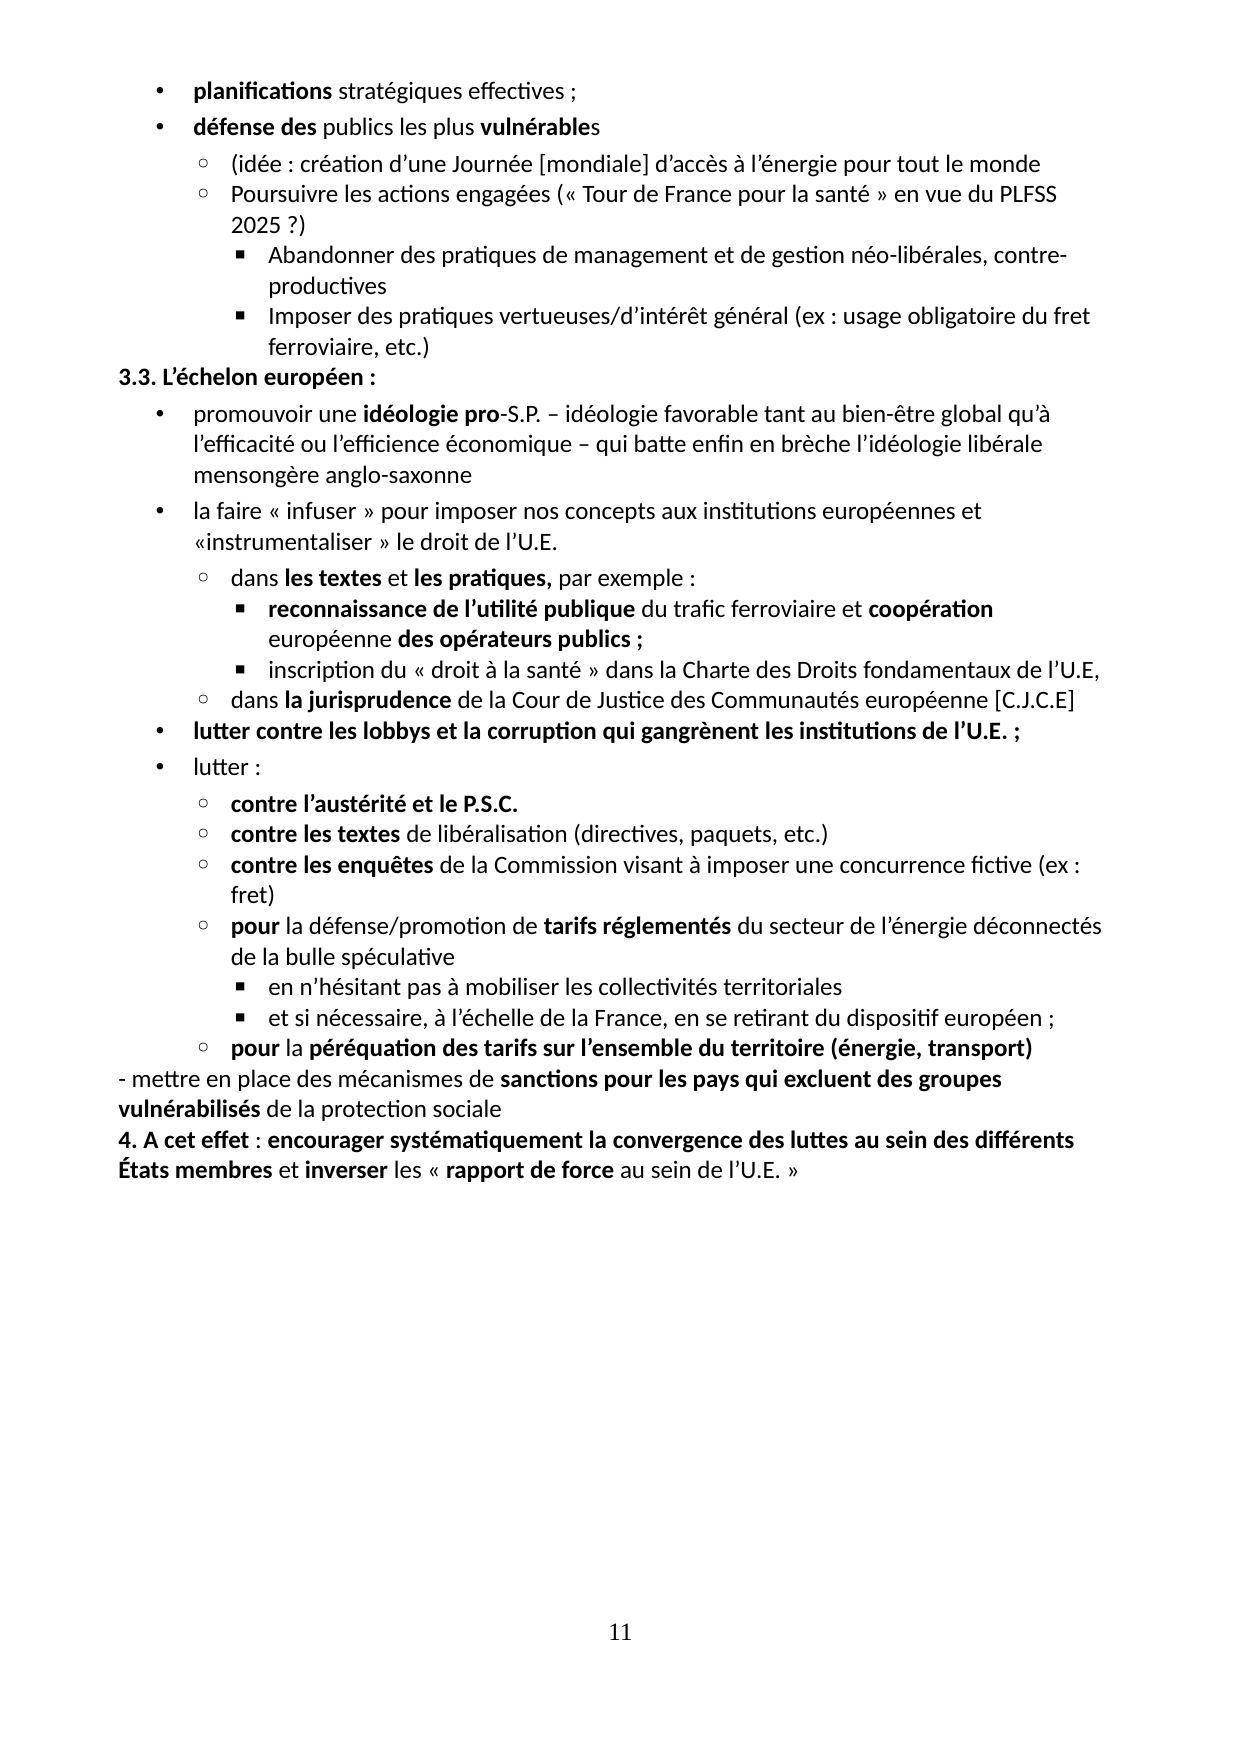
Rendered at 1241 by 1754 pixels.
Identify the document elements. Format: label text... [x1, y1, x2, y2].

list contre les textes de libéralisation (directives, paquets, etc.) [193, 818, 1122, 849]
list Poursuivre les actions engagées (« Tour de France pour la santé » en vue du PLFSS 2025 ?) [193, 178, 1122, 239]
list et si nécessaire, à l’échelle de la France, en se retirant du dispositif européen ; [231, 1002, 1122, 1032]
list dans la jurisprudence de la Cour de Justice des Communautés européenne [C.J.C.E] [193, 684, 1122, 715]
list Imposer des pratiques vertueuses/d’intérêt général (ex : usage obligatoire du fret ferroviaire, etc.) [231, 301, 1122, 362]
list en n’hésitant pas à mobiliser les collectivités territoriales [231, 971, 1122, 1002]
list planifications stratégiques effectives ; [156, 75, 1122, 106]
list inscription du « droit à la santé » dans la Charte des Droits fondamentaux de l’U.E, [231, 654, 1122, 684]
list défense des publics les plus vulnérables [156, 111, 1122, 142]
text 3.3. L’échelon européen : [118, 362, 1122, 392]
list promouvoir une idéologie pro-S.P. – idéologie favorable tant au bien-être global qu’à l’efficacité ou l’efficience économique – qui batte enfin en brèche l’idéologie libérale mensongère anglo-saxonne [156, 398, 1122, 489]
list dans les textes et les pratiques, par exemple : [193, 562, 1122, 593]
list reconnaissance de l’utilité publique du trafic ferroviaire et coopération européenne des opérateurs publics ; [231, 593, 1122, 654]
list la faire « infuser » pour imposer nos concepts aux institutions européennes et «instrumentaliser » le droit de l’U.E. [156, 496, 1122, 557]
list contre l’austérité et le P.S.C. [193, 788, 1122, 818]
list lutter : [156, 752, 1122, 782]
list pour la péréquation des tarifs sur l’ensemble du territoire (énergie, transport) [193, 1032, 1122, 1063]
list lutter contre les lobbys et la corruption qui gangrènent les institutions de l’U.E. ; [156, 715, 1122, 746]
text - mettre en place des mécanismes de sanctions pour les pays qui excluent des groupes vulnérabilisés de la protection sociale [118, 1063, 1122, 1124]
text 4. A cet effet : encourager systématiquement la convergence des luttes au sein des différents États membres et inverser les « rapport de force au sein de l’U.E. » [118, 1124, 1122, 1185]
list pour la défense/promotion de tarifs réglementés du secteur de l’énergie déconnectés de la bulle spéculative [193, 910, 1122, 971]
list Abandonner des pratiques de management et de gestion néo-libérales, contre-productives [231, 239, 1122, 301]
list (idée : création d’une Journée [mondiale] d’accès à l’énergie pour tout le monde [193, 148, 1122, 178]
list contre les enquêtes de la Commission visant à imposer une concurrence fictive (ex : fret) [193, 849, 1122, 910]
